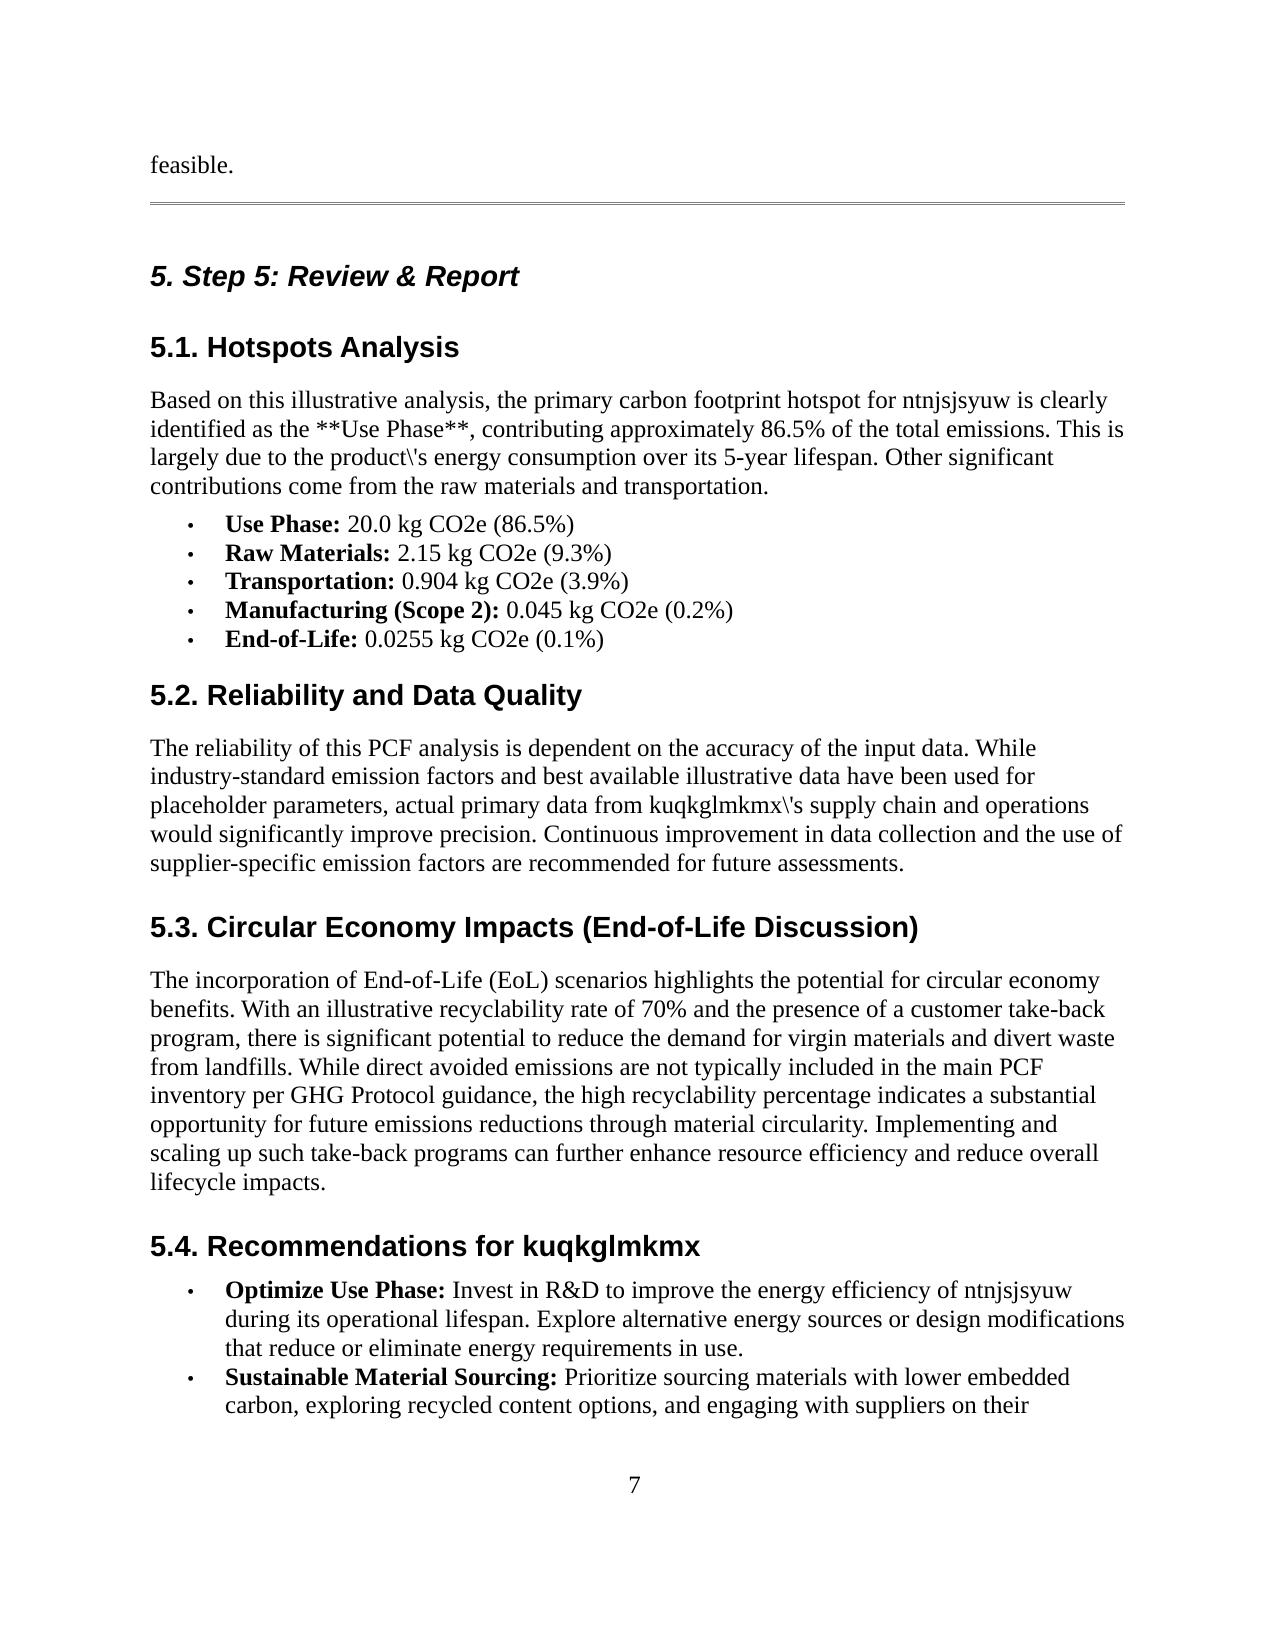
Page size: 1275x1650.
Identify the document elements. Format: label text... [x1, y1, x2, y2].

list Manufacturing (Scope 2): 0.045 kg CO2e (0.2%) [187, 595, 1125, 624]
text The reliability of this PCF analysis is dependent on the accuracy of the input data. While industry-standard emission factors and best available illustrative data have been used for placeholder parameters, actual primary data from kuqkglmkmx\'s supply chain and operations would significantly improve precision. Continuous improvement in data collection and the use of supplier-specific emission factors are recommended for future assessments. [150, 733, 1125, 876]
subtitle 5. Step 5: Review & Report [150, 259, 1125, 292]
subtitle 5.4. Recommendations for kuqkglmkmx [150, 1229, 1125, 1263]
text feasible. [150, 150, 1125, 179]
list Sustainable Material Sourcing: Prioritize sourcing materials with lower embedded carbon, exploring recycled content options, and engaging with suppliers on their [187, 1362, 1125, 1419]
subtitle 5.1. Hotspots Analysis [150, 330, 1125, 363]
list Use Phase: 20.0 kg CO2e (86.5%) [187, 509, 1125, 538]
list Raw Materials: 2.15 kg CO2e (9.3%) [187, 538, 1125, 566]
subtitle 5.3. Circular Economy Impacts (End-of-Life Discussion) [150, 910, 1125, 944]
list End-of-Life: 0.0255 kg CO2e (0.1%) [187, 624, 1125, 653]
subtitle 5.2. Reliability and Data Quality [150, 678, 1125, 711]
list Transportation: 0.904 kg CO2e (3.9%) [187, 566, 1125, 595]
text Based on this illustrative analysis, the primary carbon footprint hotspot for ntnjsjsyuw is clearly identified as the **Use Phase**, contributing approximately 86.5% of the total emissions. This is largely due to the product\'s energy consumption over its 5-year lifespan. Other significant contributions come from the raw materials and transportation. [150, 385, 1125, 500]
text The incorporation of End-of-Life (EoL) scenarios highlights the potential for circular economy benefits. With an illustrative recyclability rate of 70% and the presence of a customer take-back program, there is significant potential to reduce the demand for virgin materials and divert waste from landfills. While direct avoided emissions are not typically included in the main PCF inventory per GHG Protocol guidance, the high recyclability percentage indicates a substantial opportunity for future emissions reductions through material circularity. Implementing and scaling up such take-back programs can further enhance resource efficiency and reduce overall lifecycle impacts. [150, 965, 1125, 1195]
list Optimize Use Phase: Invest in R&D to improve the energy efficiency of ntnjsjsyuw during its operational lifespan. Explore alternative energy sources or design modifications that reduce or eliminate energy requirements in use. [187, 1275, 1125, 1362]
